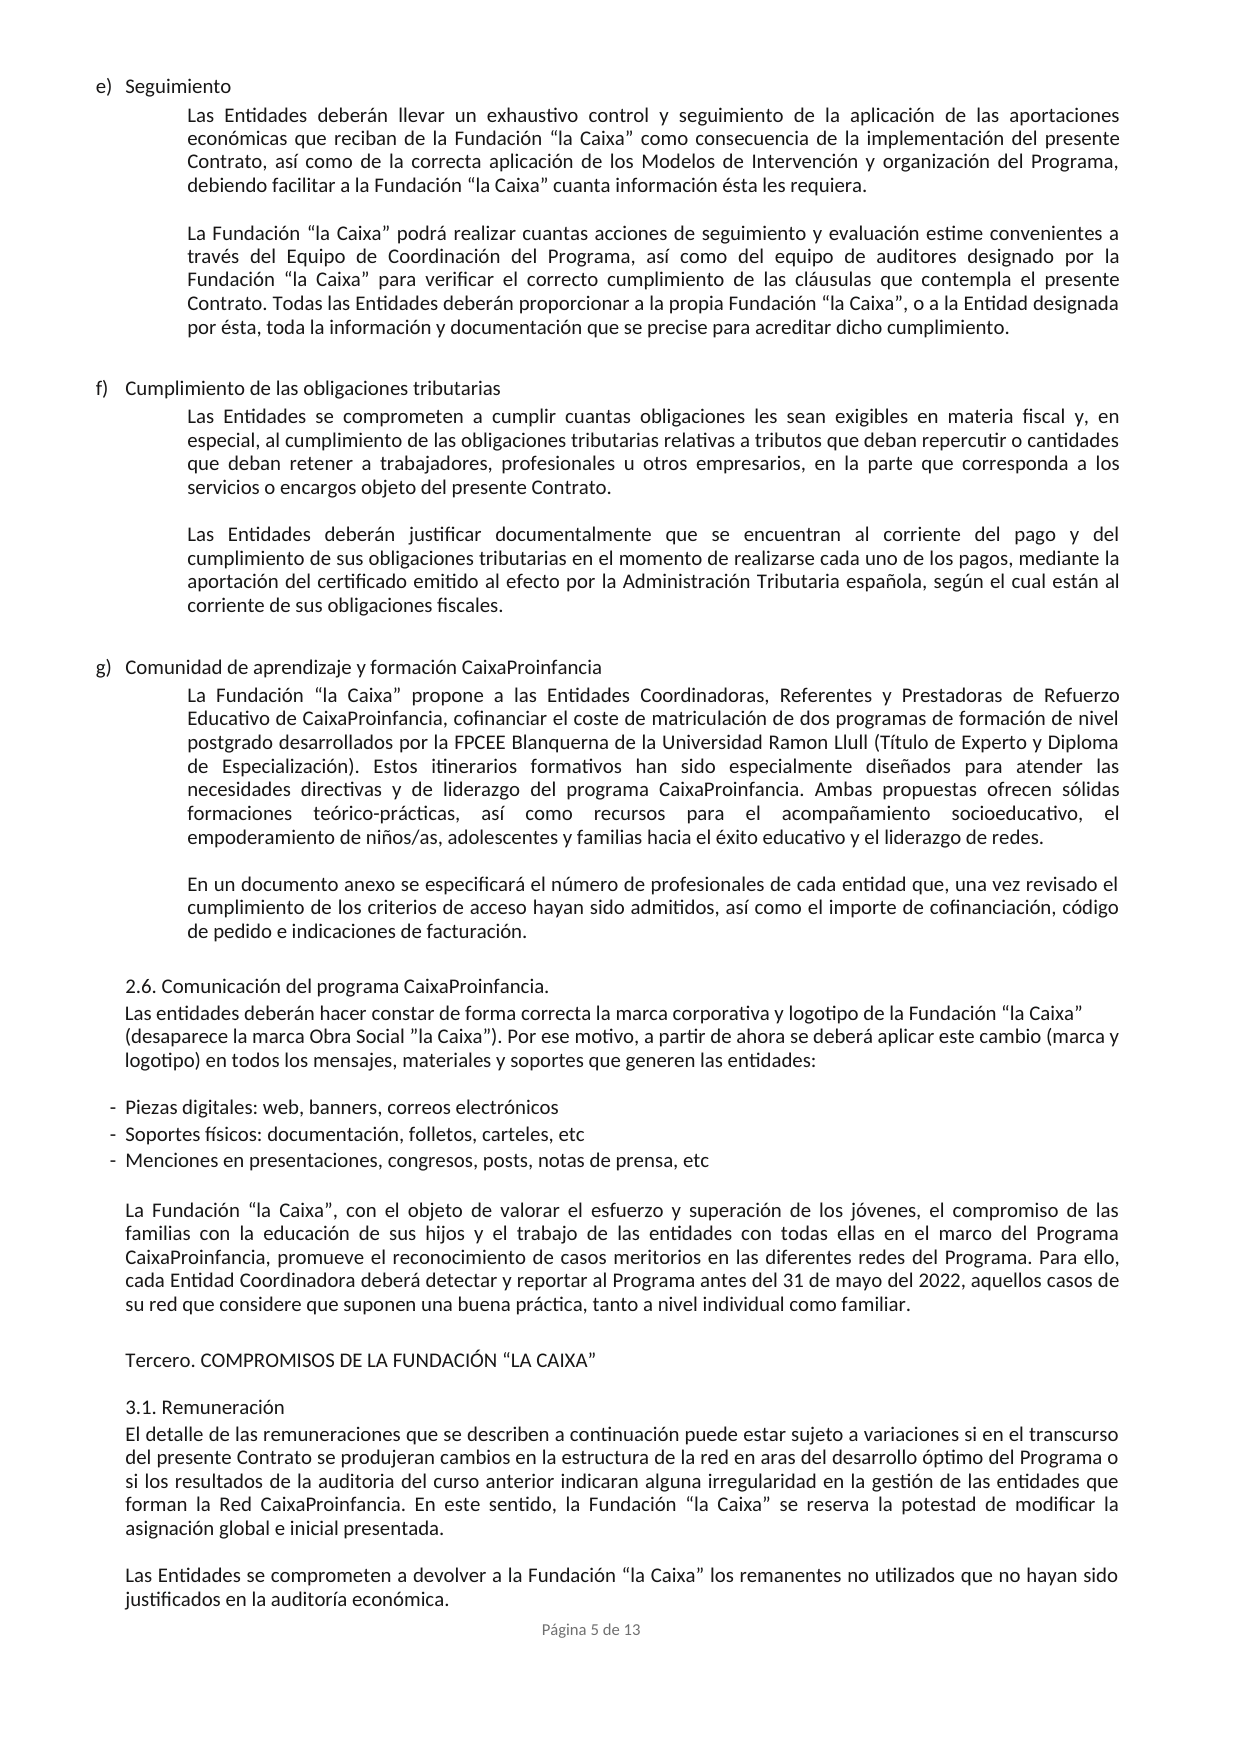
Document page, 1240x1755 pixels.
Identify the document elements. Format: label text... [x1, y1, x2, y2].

text La Fundación “la Caixa” propone a las Entidades Coordinadoras, Referentes y Prestadoras de Refuerzo Educativo de CaixaProinfancia, cofinanciar el coste de matriculación de dos programas de formación de nivel postgrado desarrollados por la FPCEE Blanquerna de la Universidad Ramon Llull (Título de Experto y Diploma de Especialización). Estos itinerarios formativos han sido especialmente diseñados para atender las necesidades directivas y de liderazgo del programa CaixaProinfancia. Ambas propuestas ofrecen sólidas formaciones teórico-prácticas, así como recursos para el acompañamiento socioeducativo, el empoderamiento de niños/as, adolescentes y familias hacia el éxito educativo y el liderazgo de redes. [187, 684, 1121, 849]
list Piezas digitales: web, banners, correos electrónicos [109, 1096, 1121, 1119]
text Las Entidades deberán llevar un exhaustivo control y seguimiento de la aplicación de las aportaciones económicas que reciban de la Fundación “la Caixa” como consecuencia de la implementación del presente Contrato, así como de la correcta aplicación de los Modelos de Intervención y organización del Programa, debiendo facilitar a la Fundación “la Caixa” cuanta información ésta les requiera. [187, 103, 1121, 198]
list Menciones en presentaciones, congresos, posts, notas de prensa, etc [109, 1149, 1121, 1173]
list Soportes físicos: documentación, folletos, carteles, etc [109, 1123, 1121, 1146]
text En un documento anexo se especificará el número de profesionales de cada entidad que, una vez revisado el cumplimiento de los criterios de acceso hayan sido admitidos, así como el importe de cofinanciación, código de pedido e indicaciones de facturación. [187, 873, 1121, 943]
text Las Entidades deberán justificar documentalmente que se encuentran al corriente del pago y del cumplimiento de sus obligaciones tributarias en el momento de realizarse cada uno de los pagos, mediante la aportación del certificado emitido al efecto por la Administración Tributaria española, según el cual están al corriente de sus obligaciones fiscales. [187, 523, 1121, 617]
text Las Entidades se comprometen a cumplir cuantas obligaciones les sean exigibles en materia fiscal y, en especial, al cumplimiento de las obligaciones tributarias relativas a tributos que deban repercutir o cantidades que deban retener a trabajadores, profesionales u otros empresarios, en la parte que corresponda a los servicios o encargos objeto del presente Contrato. [187, 405, 1121, 499]
list Cumplimiento de las obligaciones tributarias [96, 377, 1121, 400]
text El detalle de las remuneraciones que se describen a continuación puede estar sujeto a variaciones si en el transcurso del presente Contrato se produjeran cambios en la estructura de la red en aras del desarrollo óptimo del Programa o si los resultados de la auditoria del curso anterior indicaran alguna irregularidad en la gestión de las entidades que forman la Red CaixaProinfancia. En este sentido, la Fundación “la Caixa” se reserva la potestad de modificar la asignación global e inicial presentada. [125, 1423, 1121, 1541]
text La Fundación “la Caixa”, con el objeto de valorar el esfuerzo y superación de los jóvenes, el compromiso de las familias con la educación de sus hijos y el trabajo de las entidades con todas ellas en el marco del Programa CaixaProinfancia, promueve el reconocimiento de casos meritorios en las diferentes redes del Programa. Para ello, cada Entidad Coordinadora deberá detectar y reportar al Programa antes del 31 de mayo del 2022, aquellos casos de su red que considere que suponen una buena práctica, tanto a nivel individual como familiar. [125, 1199, 1121, 1317]
text 2.6. Comunicación del programa CaixaProinfancia. [125, 975, 1121, 998]
text Las Entidades se comprometen a devolver a la Fundación “la Caixa” los remanentes no utilizados que no hayan sido justificados en la auditoría económica. [125, 1564, 1121, 1611]
text 3.1. Remuneración [125, 1396, 1121, 1419]
text Las entidades deberán hacer constar de forma correcta la marca corporativa y logotipo de la Fundación “la Caixa” (desaparece la marca Obra Social ”la Caixa”). Por ese motivo, a partir de ahora se deberá aplicar este cambio (marca y logotipo) en todos los mensajes, materiales y soportes que generen las entidades: [124, 1001, 1122, 1072]
list Comunidad de aprendizaje y formación CaixaProinfancia [96, 656, 1121, 679]
text Tercero. COMPROMISOS DE LA FUNDACIÓN “LA CAIXA” [125, 1349, 1121, 1373]
text La Fundación “la Caixa” podrá realizar cuantas acciones de seguimiento y evaluación estime convenientes a través del Equipo de Coordinación del Programa, así como del equipo de auditores designado por la Fundación “la Caixa” para verificar el correcto cumplimiento de las cláusulas que contempla el presente Contrato. Todas las Entidades deberán proporcionar a la propia Fundación “la Caixa”, o a la Entidad designada por ésta, toda la información y documentación que se precise para acreditar dicho cumplimiento. [187, 221, 1121, 339]
list Seguimiento [96, 75, 1121, 98]
